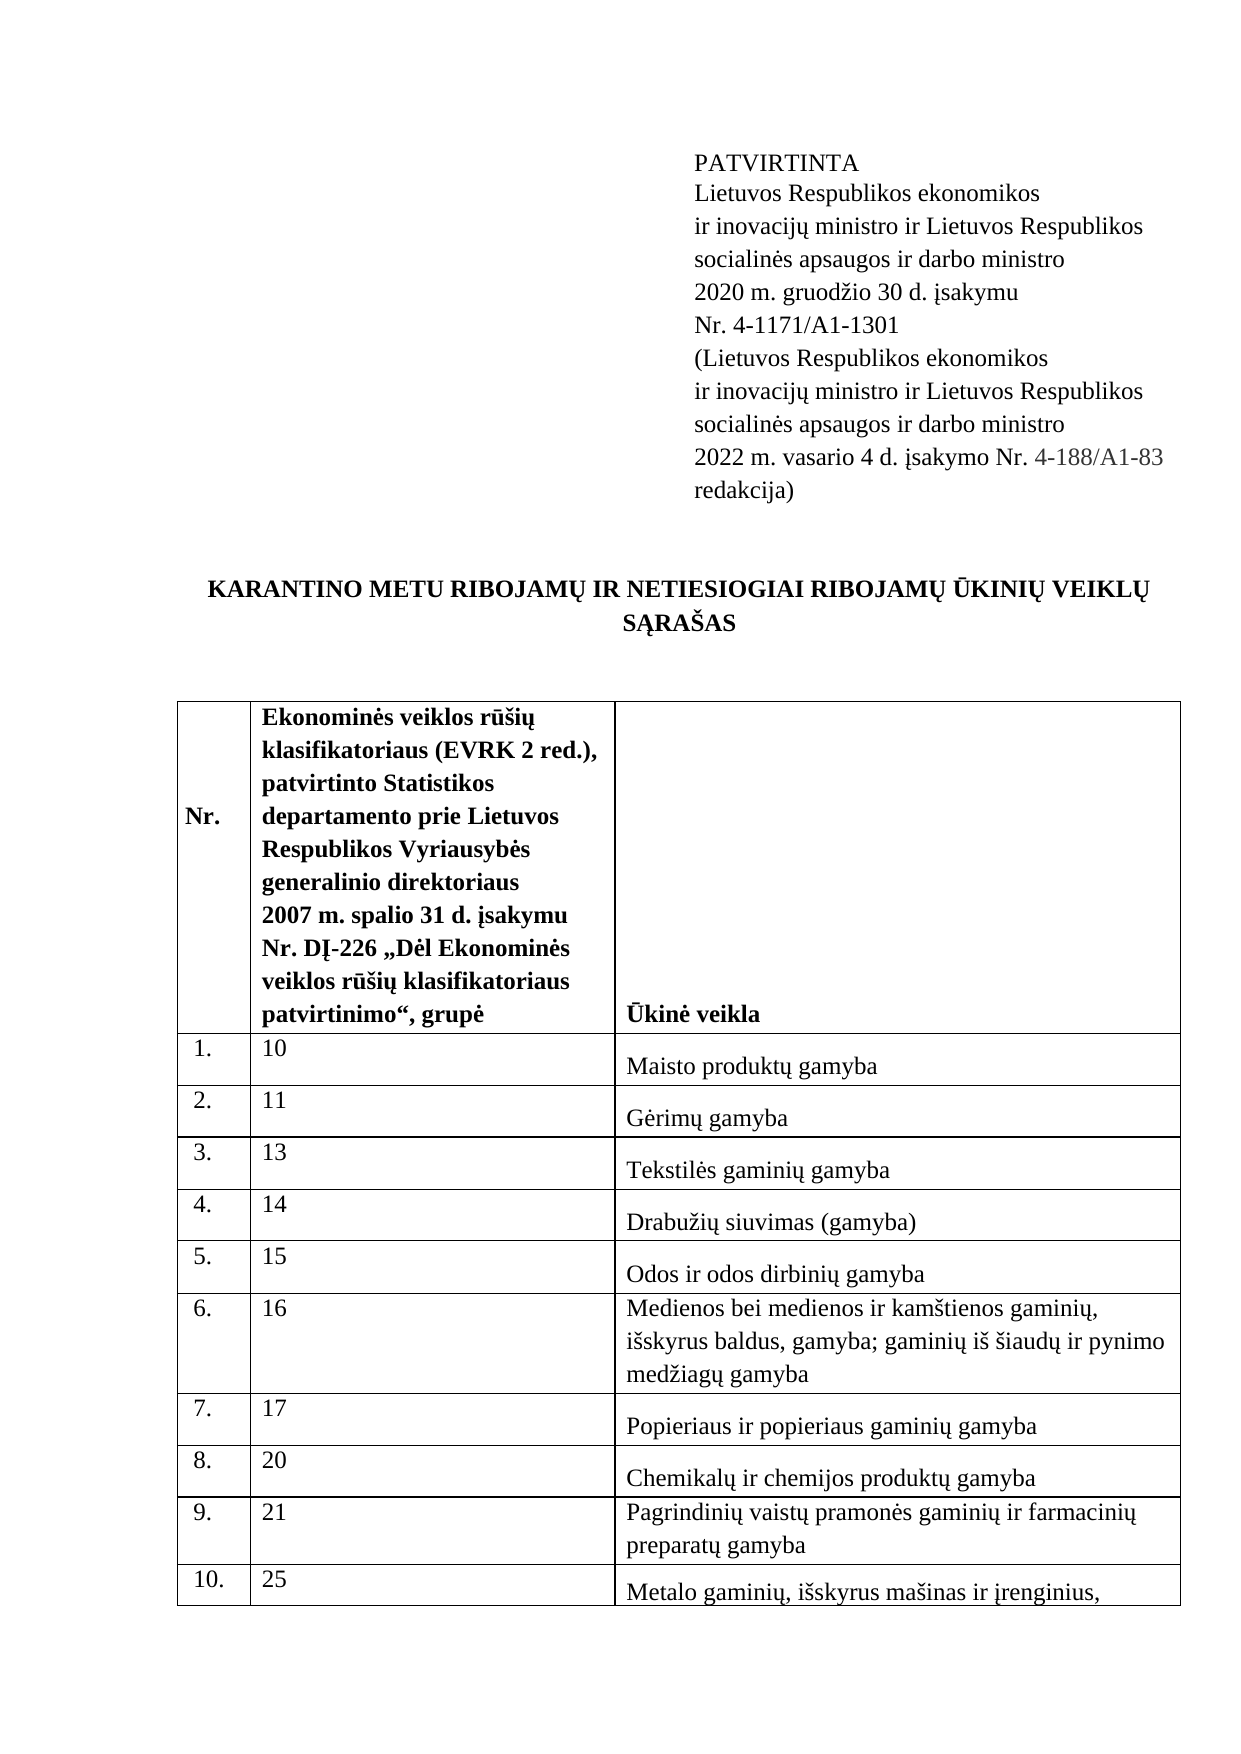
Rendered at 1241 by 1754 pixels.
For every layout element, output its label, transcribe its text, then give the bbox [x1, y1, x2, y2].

table_cell 4. [178, 1190, 250, 1240]
table_cell 6. [178, 1294, 250, 1392]
table_header Nr. [178, 702, 250, 1032]
text redakcija) [694, 476, 1181, 504]
table_cell Popieriaus ir popieriaus gaminių gamyba [616, 1394, 1180, 1444]
table_cell 7. [178, 1394, 250, 1444]
table_cell Gėrimų gamyba [616, 1086, 1180, 1136]
text Nr. 4-1171/A1-1301 [694, 310, 1181, 339]
table_cell 11 [251, 1086, 614, 1136]
table_cell 9. [178, 1498, 250, 1563]
table_cell 14 [251, 1190, 614, 1240]
table_cell Odos ir odos dirbinių gamyba [616, 1241, 1180, 1292]
table_cell Metalo gaminių, išskyrus mašinas ir įrenginius, [616, 1565, 1180, 1605]
table_cell Pagrindinių vaistų pramonės gaminių ir farmacinių preparatų gamyba [616, 1498, 1180, 1563]
table_cell 3. [178, 1138, 250, 1188]
table_cell 17 [251, 1394, 614, 1444]
table_cell 15 [251, 1241, 614, 1292]
table_cell 8. [178, 1446, 250, 1496]
table_cell 21 [251, 1498, 614, 1563]
table_header Ūkinė veikla [616, 702, 1180, 1032]
table_cell 1. [178, 1034, 250, 1084]
table_header Ekonominės veiklos rūšių klasifikatoriaus (EVRK 2 red.), patvirtinto Statistikos departamento prie Lietuvos Respublikos Vyriausybės generalinio direktoriaus 2007 m. spalio 31 d. įsakymu Nr. DĮ-226 „Dėl Ekonominės veiklos rūšių klasifikatoriaus patvirtinimo“, grupė [251, 702, 614, 1032]
text KARANTINO METU RIBOJAMŲ IR NETIESIOGIAI RIBOJAMŲ ŪKINIŲ VEIKLŲ SĄRAŠAS [177, 574, 1181, 636]
text ir inovacijų ministro ir Lietuvos Respublikos [694, 376, 1181, 405]
table_cell Maisto produktų gamyba [616, 1034, 1180, 1084]
table_cell Drabužių siuvimas (gamyba) [616, 1190, 1180, 1240]
table_cell 13 [251, 1138, 614, 1188]
text socialinės apsaugos ir darbo ministro [694, 244, 1181, 273]
table_cell 10 [251, 1034, 614, 1084]
table_cell 25 [251, 1565, 614, 1605]
table_cell Medienos bei medienos ir kamštienos gaminių, išskyrus baldus, gamyba; gaminių iš šiaudų ir pynimo medžiagų gamyba [616, 1294, 1180, 1392]
table_cell Tekstilės gaminių gamyba [616, 1138, 1180, 1188]
text 2020 m. gruodžio 30 d. įsakymu [694, 277, 1181, 306]
text ir inovacijų ministro ir Lietuvos Respublikos [694, 211, 1181, 240]
table_cell 5. [178, 1241, 250, 1292]
text Lietuvos Respublikos ekonomikos [694, 178, 1181, 207]
table_cell 2. [178, 1086, 250, 1136]
text 2022 m. vasario 4 d. įsakymo Nr. 4-188/A1-83 [694, 442, 1181, 471]
text (Lietuvos Respublikos ekonomikos [694, 343, 1181, 372]
table_cell 10. [178, 1565, 250, 1605]
table_cell Chemikalų ir chemijos produktų gamyba [616, 1446, 1180, 1496]
text PATVIRTINTA [177, 148, 1181, 176]
table_cell 16 [251, 1294, 614, 1392]
table_cell 20 [251, 1446, 614, 1496]
text socialinės apsaugos ir darbo ministro [694, 409, 1181, 438]
